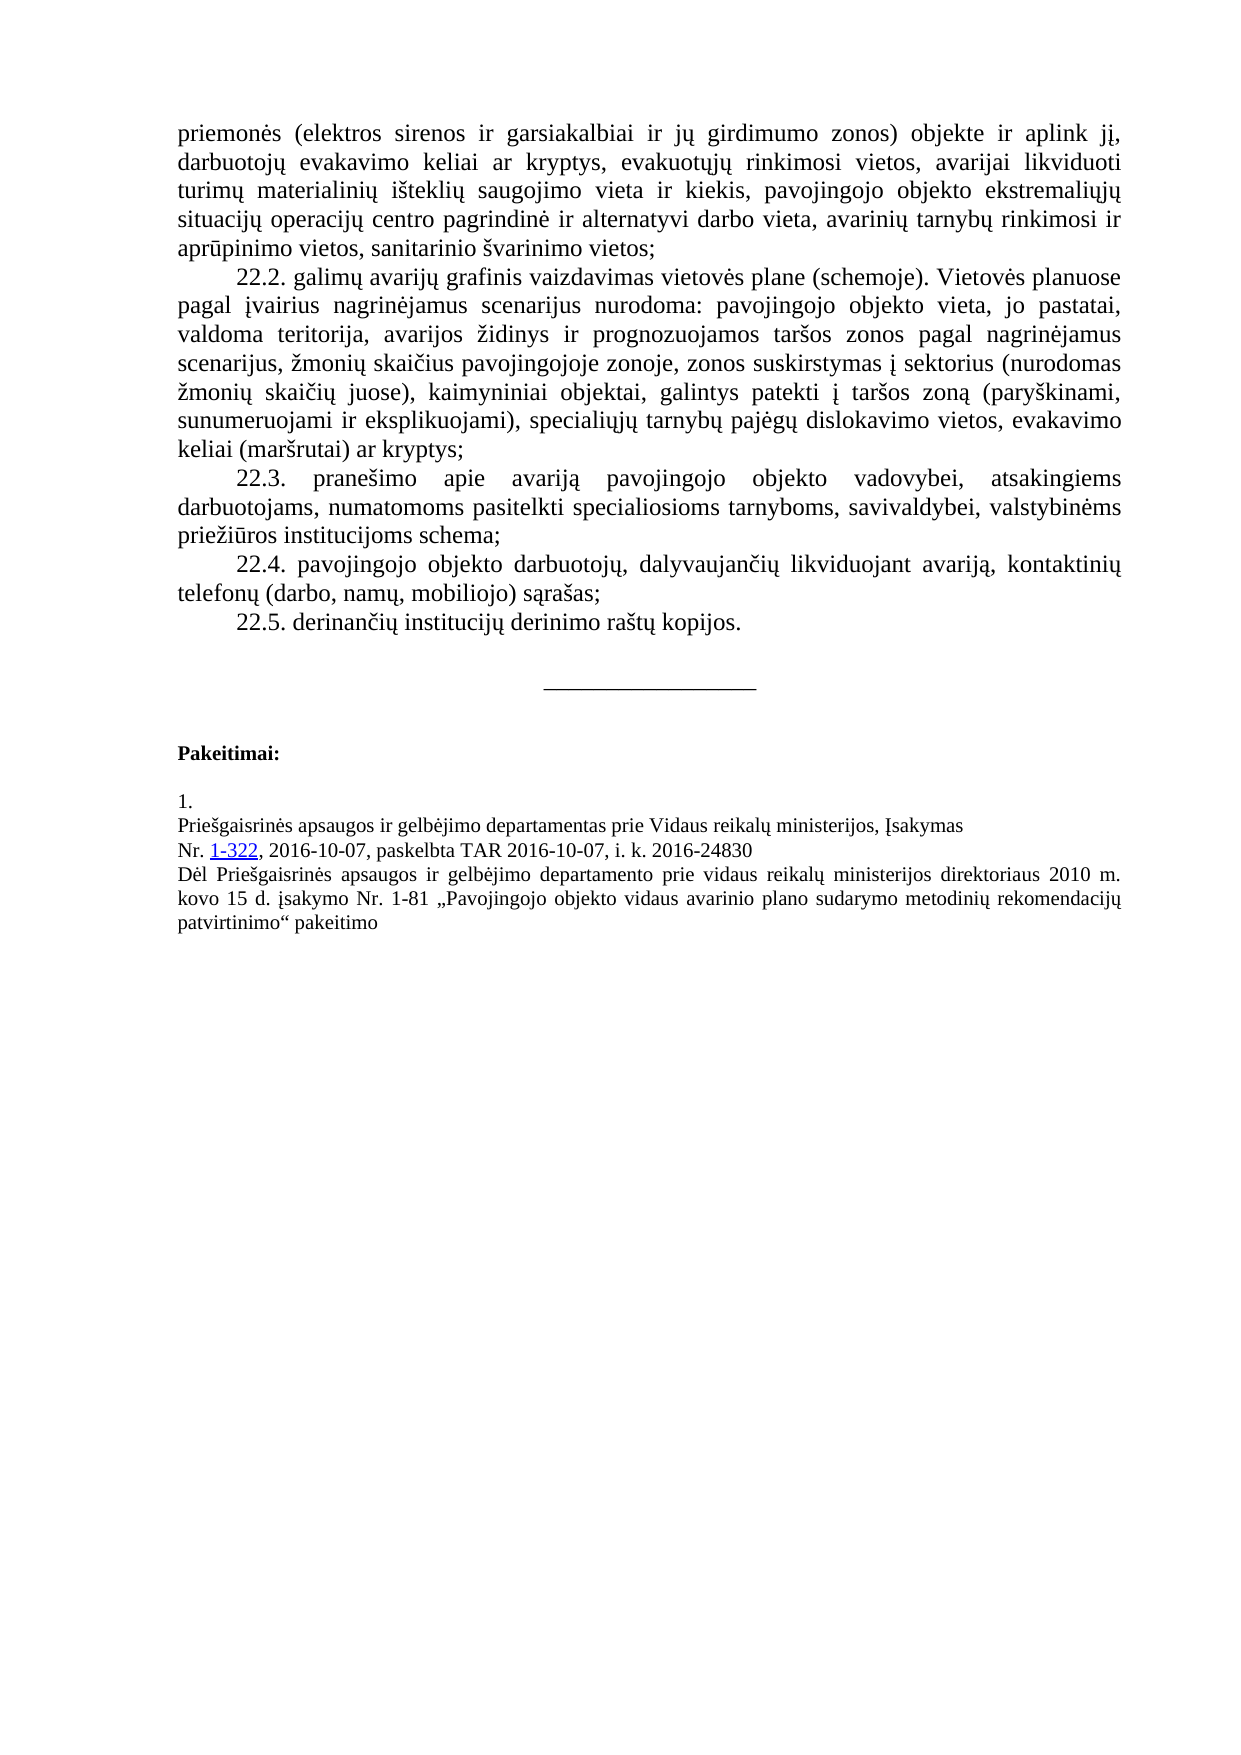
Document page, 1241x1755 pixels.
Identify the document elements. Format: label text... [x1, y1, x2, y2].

text 22.5. derinančių institucijų derinimo raštų kopijos. [177, 607, 1122, 636]
text 1. [177, 789, 1122, 813]
text Nr. 1-322, 2016-10-07, paskelbta TAR 2016-10-07, i. k. 2016-24830 [177, 837, 1122, 862]
text _________________ [177, 664, 1122, 693]
text Pakeitimai: [177, 741, 1122, 765]
text Dėl Priešgaisrinės apsaugos ir gelbėjimo departamento prie vidaus reikalų ministerijos direktoriaus 2010 m. kovo 15 d. įsakymo Nr. 1-81 „Pavojingojo objekto vidaus avarinio plano sudarymo metodinių rekomendacijų patvirtinimo“ pakeitimo [177, 862, 1122, 934]
text priemonės (elektros sirenos ir garsiakalbiai ir jų girdimumo zonos) objekte ir aplink jį, darbuotojų evakavimo keliai ar kryptys, evakuotųjų rinkimosi vietos, avarijai likviduoti turimų materialinių išteklių saugojimo vieta ir kiekis, pavojingojo objekto ekstremaliųjų situacijų operacijų centro pagrindinė ir alternatyvi darbo vieta, avarinių tarnybų rinkimosi ir aprūpinimo vietos, sanitarinio švarinimo vietos; [177, 118, 1122, 262]
text Priešgaisrinės apsaugos ir gelbėjimo departamentas prie Vidaus reikalų ministerijos, Įsakymas [177, 813, 1122, 837]
text 22.3. pranešimo apie avariją pavojingojo objekto vadovybei, atsakingiems darbuotojams, numatomoms pasitelkti specialiosioms tarnyboms, savivaldybei, valstybinėms priežiūros institucijoms schema; [177, 463, 1122, 549]
text 22.4. pavojingojo objekto darbuotojų, dalyvaujančių likviduojant avariją, kontaktinių telefonų (darbo, namų, mobiliojo) sąrašas; [177, 549, 1122, 607]
text 22.2. galimų avarijų grafinis vaizdavimas vietovės plane (schemoje). Vietovės planuose pagal įvairius nagrinėjamus scenarijus nurodoma: pavojingojo objekto vieta, jo pastatai, valdoma teritorija, avarijos židinys ir prognozuojamos taršos zonos pagal nagrinėjamus scenarijus, žmonių skaičius pavojingojoje zonoje, zonos suskirstymas į sektorius (nurodomas žmonių skaičių juose), kaimyniniai objektai, galintys patekti į taršos zoną (paryškinami, sunumeruojami ir eksplikuojami), specialiųjų tarnybų pajėgų dislokavimo vietos, evakavimo keliai (maršrutai) ar kryptys; [177, 262, 1122, 463]
